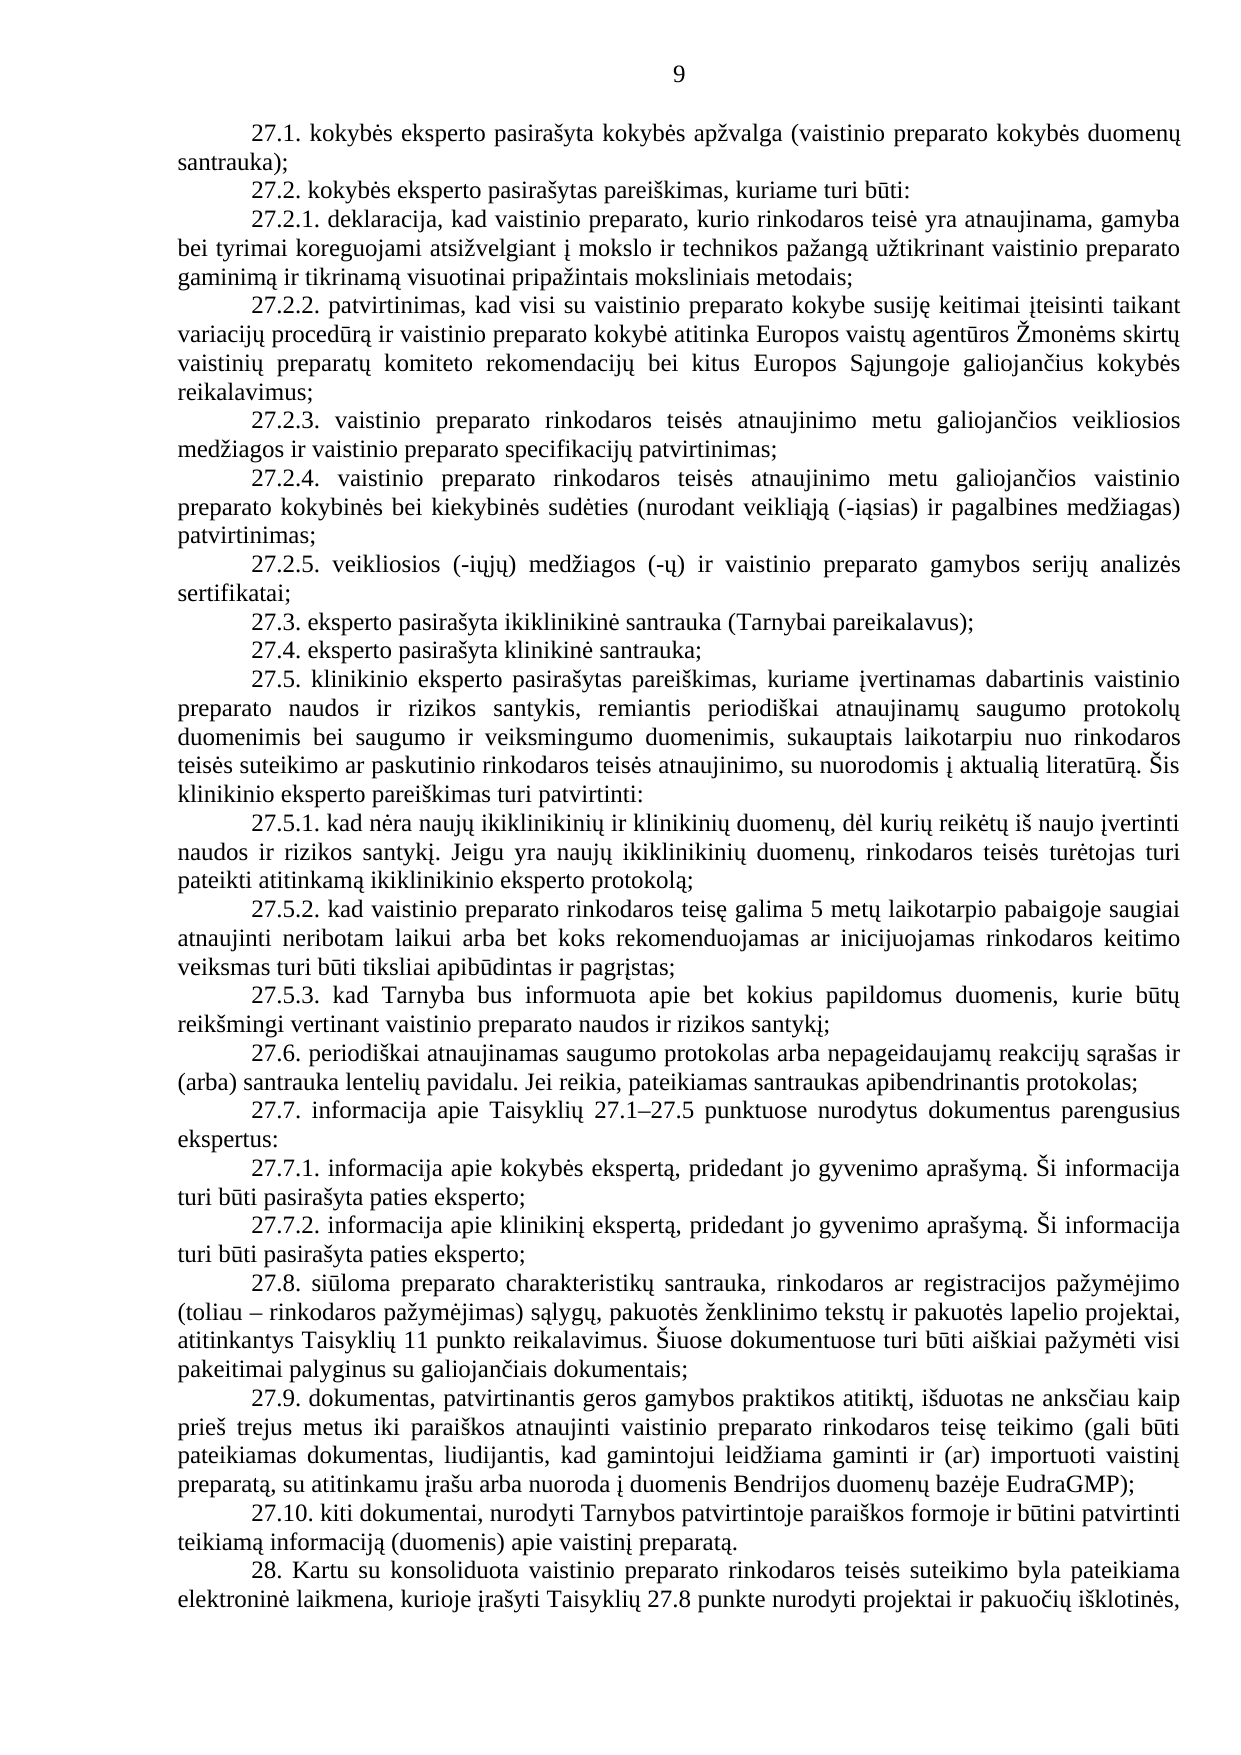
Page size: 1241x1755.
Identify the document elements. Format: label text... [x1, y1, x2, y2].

text 27.1. kokybės eksperto pasirašyta kokybės apžvalga (vaistinio preparato kokybės duomenų santrauka); [177, 118, 1181, 176]
text 27.2.4. vaistinio preparato rinkodaros teisės atnaujinimo metu galiojančios vaistinio preparato kokybinės bei kiekybinės sudėties (nurodant veikliąją (-iąsias) ir pagalbines medžiagas) patvirtinimas; [177, 463, 1181, 549]
text 27.2.2. patvirtinimas, kad visi su vaistinio preparato kokybe susiję keitimai įteisinti taikant variacijų procedūrą ir vaistinio preparato kokybė atitinka Europos vaistų agentūros Žmonėms skirtų vaistinių preparatų komiteto rekomendacijų bei kitus Europos Sąjungoje galiojančius kokybės reikalavimus; [177, 291, 1181, 406]
text 27.7. informacija apie Taisyklių 27.1–27.5 punktuose nurodytus dokumentus parengusius ekspertus: [177, 1096, 1181, 1153]
text 27.4. eksperto pasirašyta klinikinė santrauka; [177, 636, 1181, 664]
text 27.7.1. informacija apie kokybės ekspertą, pridedant jo gyvenimo aprašymą. Ši informacija turi būti pasirašyta paties eksperto; [177, 1153, 1181, 1211]
text 27.2.1. deklaracija, kad vaistinio preparato, kurio rinkodaros teisė yra atnaujinama, gamyba bei tyrimai koreguojami atsižvelgiant į mokslo ir technikos pažangą užtikrinant vaistinio preparato gaminimą ir tikrinamą visuotinai pripažintais moksliniais metodais; [177, 204, 1181, 291]
text 27.10. kiti dokumentai, nurodyti Tarnybos patvirtintoje paraiškos formoje ir būtini patvirtinti teikiamą informaciją (duomenis) apie vaistinį preparatą. [177, 1498, 1181, 1556]
text 27.6. periodiškai atnaujinamas saugumo protokolas arba nepageidaujamų reakcijų sąrašas ir (arba) santrauka lentelių pavidalu. Jei reikia, pateikiamas santraukas apibendrinantis protokolas; [177, 1038, 1181, 1096]
text 27.5.2. kad vaistinio preparato rinkodaros teisę galima 5 metų laikotarpio pabaigoje saugiai atnaujinti neribotam laikui arba bet koks rekomenduojamas ar inicijuojamas rinkodaros keitimo veiksmas turi būti tiksliai apibūdintas ir pagrįstas; [177, 894, 1181, 981]
text 27.7.2. informacija apie klinikinį ekspertą, pridedant jo gyvenimo aprašymą. Ši informacija turi būti pasirašyta paties eksperto; [177, 1211, 1181, 1268]
text 27.2.3. vaistinio preparato rinkodaros teisės atnaujinimo metu galiojančios veikliosios medžiagos ir vaistinio preparato specifikacijų patvirtinimas; [177, 406, 1181, 463]
text 27.9. dokumentas, patvirtinantis geros gamybos praktikos atitiktį, išduotas ne anksčiau kaip prieš trejus metus iki paraiškos atnaujinti vaistinio preparato rinkodaros teisę teikimo (gali būti pateikiamas dokumentas, liudijantis, kad gamintojui leidžiama gaminti ir (ar) importuoti vaistinį preparatą, su atitinkamu įrašu arba nuoroda į duomenis Bendrijos duomenų bazėje EudraGMP); [177, 1383, 1181, 1498]
text 28. Kartu su konsoliduota vaistinio preparato rinkodaros teisės suteikimo byla pateikiama elektroninė laikmena, kurioje įrašyti Taisyklių 27.8 punkte nurodyti projektai ir pakuočių išklotinės, [177, 1556, 1181, 1613]
text 27.5.1. kad nėra naujų ikiklinikinių ir klinikinių duomenų, dėl kurių reikėtų iš naujo įvertinti naudos ir rizikos santykį. Jeigu yra naujų ikiklinikinių duomenų, rinkodaros teisės turėtojas turi pateikti atitinkamą ikiklinikinio eksperto protokolą; [177, 808, 1181, 894]
text 27.5.3. kad Tarnyba bus informuota apie bet kokius papildomus duomenis, kurie būtų reikšmingi vertinant vaistinio preparato naudos ir rizikos santykį; [177, 981, 1181, 1038]
text 27.2.5. veikliosios (-iųjų) medžiagos (-ų) ir vaistinio preparato gamybos serijų analizės sertifikatai; [177, 549, 1181, 607]
text 27.8. siūloma preparato charakteristikų santrauka, rinkodaros ar registracijos pažymėjimo (toliau – rinkodaros pažymėjimas) sąlygų, pakuotės ženklinimo tekstų ir pakuotės lapelio projektai, atitinkantys Taisyklių 11 punkto reikalavimus. Šiuose dokumentuose turi būti aiškiai pažymėti visi pakeitimai palyginus su galiojančiais dokumentais; [177, 1268, 1181, 1383]
text 27.5. klinikinio eksperto pasirašytas pareiškimas, kuriame įvertinamas dabartinis vaistinio preparato naudos ir rizikos santykis, remiantis periodiškai atnaujinamų saugumo protokolų duomenimis bei saugumo ir veiksmingumo duomenimis, sukauptais laikotarpiu nuo rinkodaros teisės suteikimo ar paskutinio rinkodaros teisės atnaujinimo, su nuorodomis į aktualią literatūrą. Šis klinikinio eksperto pareiškimas turi patvirtinti: [177, 664, 1181, 808]
text 27.3. eksperto pasirašyta ikiklinikinė santrauka (Tarnybai pareikalavus); [177, 607, 1181, 636]
text 27.2. kokybės eksperto pasirašytas pareiškimas, kuriame turi būti: [177, 176, 1181, 204]
